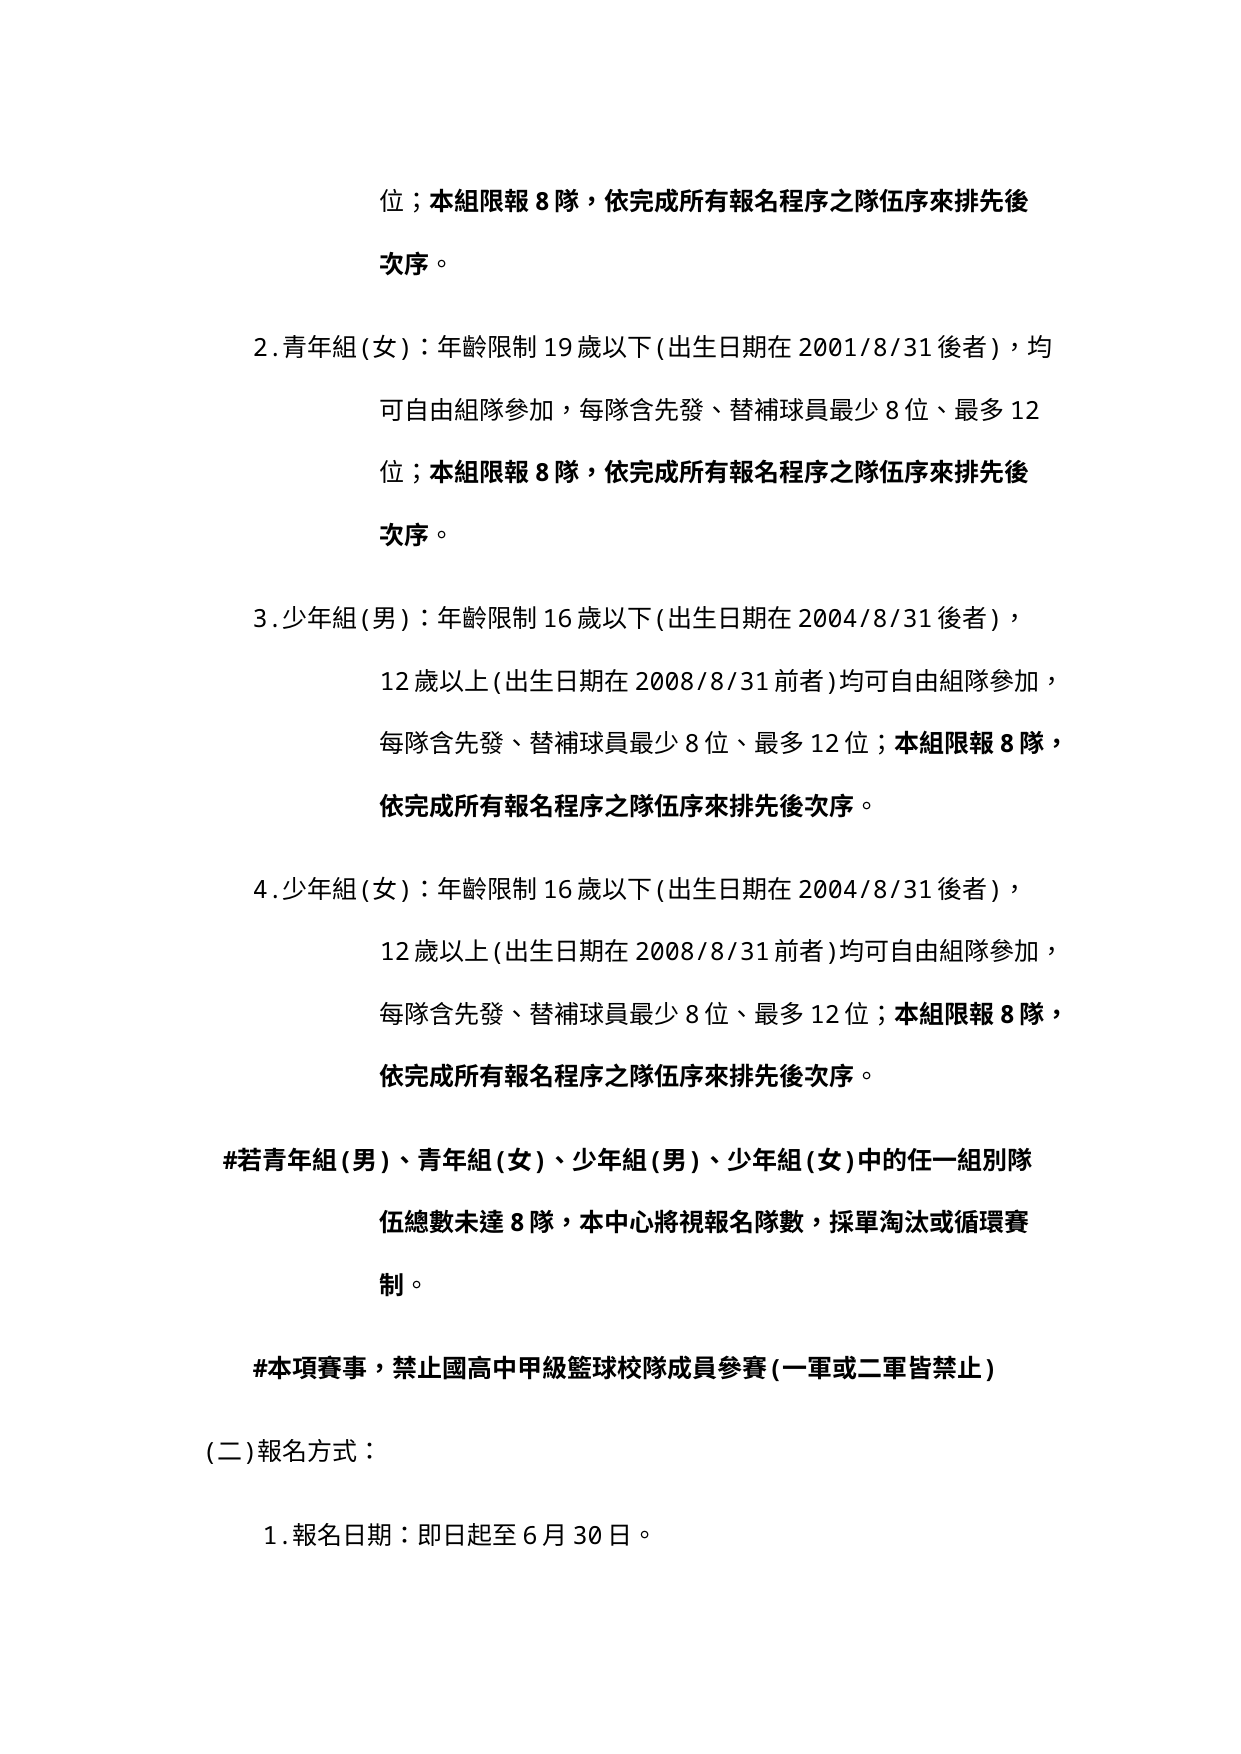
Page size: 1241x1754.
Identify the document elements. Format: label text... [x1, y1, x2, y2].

text 1.報名日期：即日起至6月30日。 [187, 1492, 1053, 1554]
text (二)報名方式： [187, 1408, 1053, 1471]
text #本項賽事，禁止國高中甲級籃球校隊成員參賽(一軍或二軍皆禁止) [223, 1325, 1053, 1387]
text 4.少年組(女)：年齡限制16歲以下(出生日期在2004/8/31後者)，12歲以上(出生日期在2008/8/31前者)均可自由組隊參加，每隊含先發、替補球員最少8位、最多12位；本組限報8隊，依完成所有報名程序之隊伍序來排先後次序。 [223, 846, 1053, 1096]
text 3.少年組(男)：年齡限制16歲以下(出生日期在2004/8/31後者)，12歲以上(出生日期在2008/8/31前者)均可自由組隊參加，每隊含先發、替補球員最少8位、最多12位；本組限報8隊，依完成所有報名程序之隊伍序來排先後次序。 [237, 575, 1053, 825]
text 位；本組限報8隊，依完成所有報名程序之隊伍序來排先後次序。 [223, 158, 1053, 283]
text 2.青年組(女)：年齡限制19歲以下(出生日期在2001/8/31後者)，均可自由組隊參加，每隊含先發、替補球員最少8位、最多12位；本組限報8隊，依完成所有報名程序之隊伍序來排先後次序。 [223, 304, 1053, 554]
text #若青年組(男)、青年組(女)、少年組(男)、少年組(女)中的任一組別隊伍總數未達8隊，本中心將視報名隊數，採單淘汰或循環賽制。 [223, 1117, 1053, 1304]
